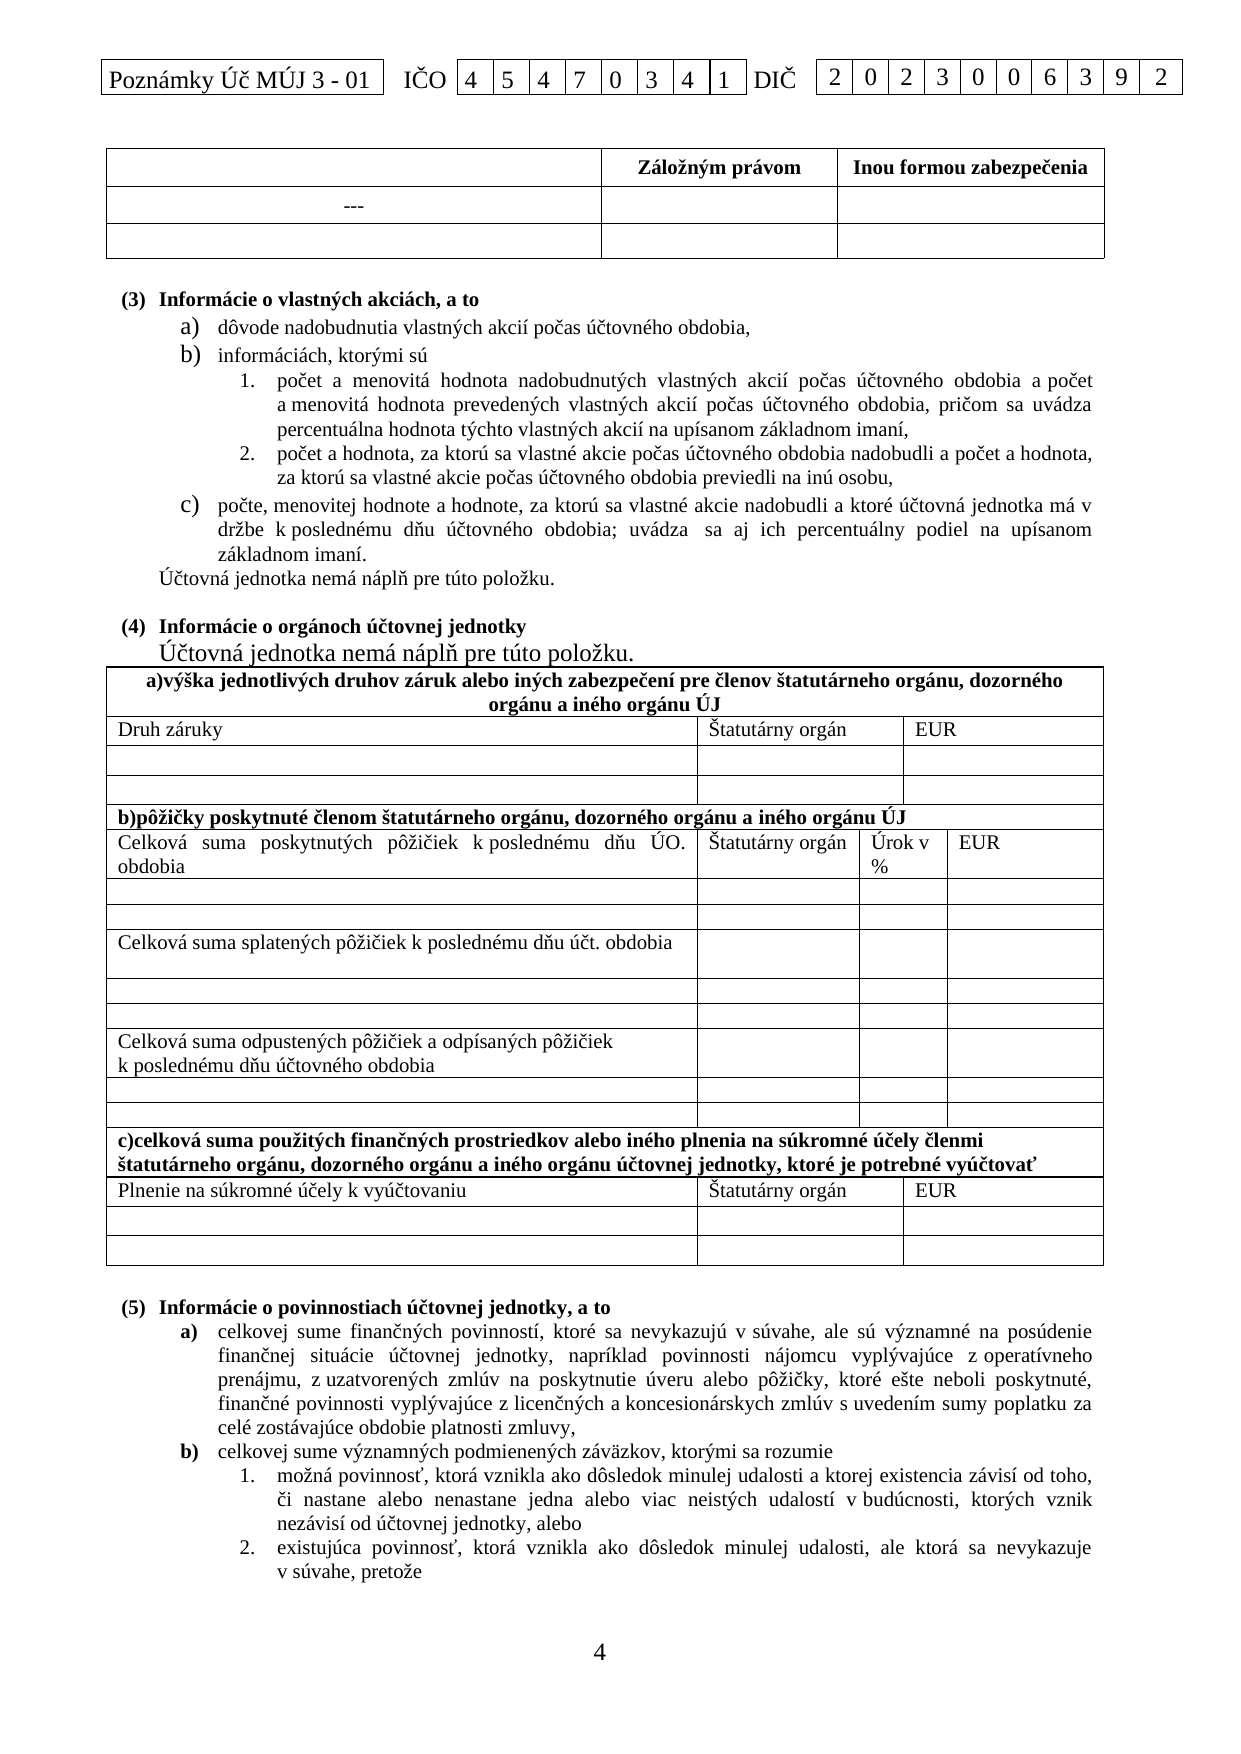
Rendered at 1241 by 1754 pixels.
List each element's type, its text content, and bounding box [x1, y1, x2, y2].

table_cell [948, 1103, 1103, 1127]
table_cell [838, 187, 1104, 222]
table_cell [860, 879, 947, 903]
table_cell [860, 1103, 947, 1127]
table_cell [860, 905, 947, 928]
table_cell [602, 224, 837, 258]
table_cell [698, 1004, 859, 1028]
table_cell [948, 1078, 1103, 1102]
table_cell [698, 1103, 859, 1127]
table_cell EUR [904, 1178, 1103, 1206]
table_cell Štatutárny orgán [698, 1178, 903, 1206]
table_cell [948, 979, 1103, 1003]
list Informácie o povinnostiach účtovnej jednotky, a to [121, 1295, 1092, 1319]
table_cell EUR [904, 717, 1103, 745]
table_cell [698, 776, 903, 804]
table_cell [860, 930, 947, 978]
table_cell c)celková suma použitých finančných prostriedkov alebo iného plnenia na súkromné účely členmi štatutárneho orgánu, dozorného orgánu a iného orgánu účtovnej jednotky, ktoré je potrebné vyúčtovať [107, 1128, 1103, 1176]
table_cell [698, 905, 859, 928]
table_cell [860, 1004, 947, 1028]
table_cell Štatutárny orgán [698, 717, 903, 745]
table_cell [904, 1207, 1103, 1235]
table_cell [1105, 186, 1112, 222]
table_cell [107, 1004, 697, 1028]
table_cell [107, 1103, 697, 1127]
table_cell [904, 746, 1103, 774]
list počet a menovitá hodnota nadobudnutých vlastných akcií počas účtovného obdobia a počet a menovitá hodnota prevedených vlastných akcií počas účtovného obdobia, pričom sa uvádza percentuálna hodnota týchto vlastných akcií na upísanom základnom imaní, [239, 368, 1092, 441]
table_cell [107, 1236, 697, 1265]
table_cell [107, 905, 697, 928]
list celkovej sume významných podmienených záväzkov, ktorými sa rozumie [180, 1439, 1092, 1463]
list počet a hodnota, za ktorú sa vlastné akcie počas účtovného obdobia nadobudli a počet a hodnota, za ktorú sa vlastné akcie počas účtovného obdobia previedli na inú osobu, [239, 441, 1092, 489]
table_cell Celková suma odpustených pôžičiek a odpísaných pôžičiek k poslednému dňu účtovného obdobia [107, 1029, 697, 1077]
table_cell [1105, 223, 1112, 258]
table_cell [904, 776, 1103, 804]
table_cell [698, 1029, 859, 1077]
list celkovej sume finančných povinností, ktoré sa nevykazujú v súvahe, ale sú významné na posúdenie finančnej situácie účtovnej jednotky, napríklad povinnosti nájomcu vyplývajúce z operatívneho prenájmu, z uzatvorených zmlúv na poskytnutie úveru alebo pôžičky, ktoré ešte neboli poskytnuté, finančné povinnosti vyplývajúce z licenčných a koncesionárskych zmlúv s uvedením sumy poplatku za celé zostávajúce obdobie platnosti zmluvy, [180, 1319, 1092, 1439]
table_cell --- [107, 187, 601, 222]
table_cell [860, 1078, 947, 1102]
table_cell EUR [948, 830, 1103, 878]
table_cell [698, 746, 903, 774]
table_cell [698, 930, 859, 978]
table_cell [107, 224, 601, 258]
list existujúca povinnosť, ktorá vznikla ako dôsledok minulej udalosti, ale ktorá sa nevykazuje v súvahe, pretože [239, 1535, 1092, 1583]
table_cell [948, 1029, 1103, 1077]
text Účtovná jednotka nemá náplň pre túto položku. [159, 638, 1092, 666]
table_cell Druh záruky [107, 717, 697, 745]
table_cell [602, 187, 837, 222]
list informáciách, ktorými sú [180, 339, 1092, 368]
table_cell Inou formou zabezpečenia [838, 149, 1104, 186]
table_cell [948, 1004, 1103, 1028]
table_cell Úrok v % [860, 830, 947, 878]
table_cell Záložným právom [602, 149, 837, 186]
table_cell [948, 879, 1103, 903]
table_cell [860, 1029, 947, 1077]
table_cell [107, 746, 697, 774]
table_cell b)pôžičky poskytnuté členom štatutárneho orgánu, dozorného orgánu a iného orgánu ÚJ [107, 805, 1103, 829]
list dôvode nadobudnutia vlastných akcií počas účtovného obdobia, [180, 311, 1092, 339]
table_cell [107, 149, 601, 186]
table_cell [107, 776, 697, 804]
table_cell [698, 1207, 903, 1235]
list Informácie o orgánoch účtovnej jednotky [121, 614, 1092, 638]
table_cell Plnenie na súkromné účely k vyúčtovaniu [107, 1178, 697, 1206]
table_cell [860, 979, 947, 1003]
table_cell Štatutárny orgán [698, 830, 859, 878]
table_cell [838, 224, 1104, 258]
table_cell [948, 930, 1103, 978]
list počte, menovitej hodnote a hodnote, za ktorú sa vlastné akcie nadobudli a ktoré účtovná jednotka má v držbe k poslednému dňu účtovného obdobia; uvádza sa aj ich percentuálny podiel na upísanom základnom imaní. [180, 489, 1092, 566]
list možná povinnosť, ktorá vznikla ako dôsledok minulej udalosti a ktorej existencia závisí od toho, či nastane alebo nenastane jedna alebo viac neistých udalostí v budúcnosti, ktorých vznik nezávisí od účtovnej jednotky, alebo [239, 1463, 1092, 1535]
table_cell [107, 1207, 697, 1235]
table_cell [698, 979, 859, 1003]
table_cell [107, 979, 697, 1003]
table_header a)výška jednotlivých druhov záruk alebo iných zabezpečení pre členov štatutárneho orgánu, dozorného orgánu a iného orgánu ÚJ [107, 668, 1103, 716]
table_cell [948, 905, 1103, 928]
table_cell Celková suma poskytnutých pôžičiek k poslednému dňu ÚO. obdobia [107, 830, 697, 878]
table_cell Celková suma splatených pôžičiek k poslednému dňu účt. obdobia [107, 930, 697, 978]
table_cell [698, 879, 859, 903]
table_cell [698, 1078, 859, 1102]
table_cell [1105, 148, 1112, 186]
table_cell [698, 1236, 903, 1265]
table_cell [107, 879, 697, 903]
table_cell [107, 1078, 697, 1102]
table_cell [904, 1236, 1103, 1265]
list Informácie o vlastných akciách, a to [121, 287, 1092, 311]
text Účtovná jednotka nemá náplň pre túto položku. [159, 566, 1092, 589]
